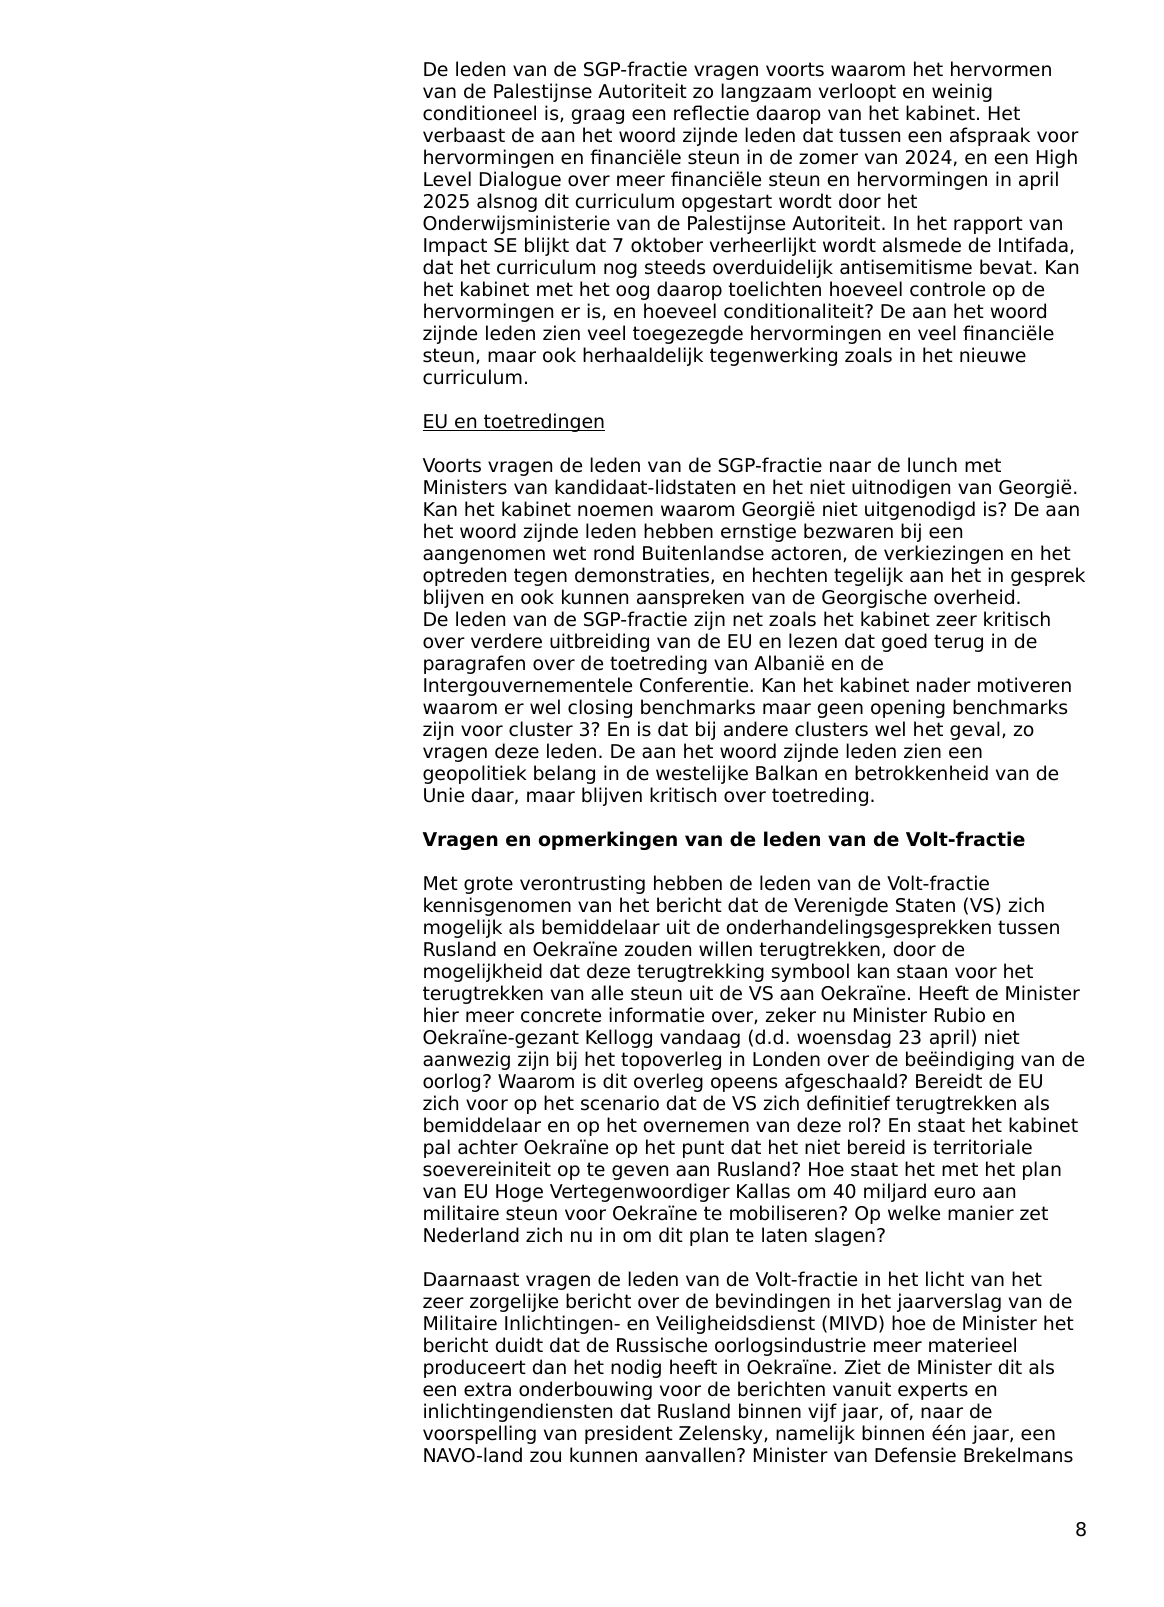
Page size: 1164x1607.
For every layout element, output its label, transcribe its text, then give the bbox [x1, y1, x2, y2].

subtitle EU en toetredingen [422, 411, 1087, 433]
text De leden van de SGP-fractie vragen voorts waarom het hervormen van de Palestijnse Autoriteit zo langzaam verloopt en weinig conditioneel is, graag een reflectie daarop van het kabinet. Het verbaast de aan het woord zijnde leden dat tussen een afspraak voor hervormingen en financiële steun in de zomer van 2024, en een High Level Dialogue over meer financiële steun en hervormingen in april 2025 alsnog dit curriculum opgestart wordt door het Onderwijsministerie van de Palestijnse Autoriteit. In het rapport van Impact SE blijkt dat 7 oktober verheerlijkt wordt alsmede de Intifada, dat het curriculum nog steeds overduidelijk antisemitisme bevat. Kan het kabinet met het oog daarop toelichten hoeveel controle op de hervormingen er is, en hoeveel conditionaliteit? De aan het woord zijnde leden zien veel toegezegde hervormingen en veel financiële steun, maar ook herhaaldelijk tegenwerking zoals in het nieuwe curriculum. [422, 59, 1087, 389]
subtitle Vragen en opmerkingen van de leden van de Volt-fractie [422, 829, 1087, 851]
text Daarnaast vragen de leden van de Volt-fractie in het licht van het zeer zorgelijke bericht over de bevindingen in het jaarverslag van de Militaire Inlichtingen- en Veiligheidsdienst (MIVD) hoe de Minister het bericht duidt dat de Russische oorlogsindustrie meer materieel produceert dan het nodig heeft in Oekraïne. Ziet de Minister dit als een extra onderbouwing voor de berichten vanuit experts en inlichtingendiensten dat Rusland binnen vijf jaar, of, naar de voorspelling van president Zelensky, namelijk binnen één jaar, een NAVO-land zou kunnen aanvallen? Minister van Defensie Brekelmans [422, 1269, 1087, 1467]
text Voorts vragen de leden van de SGP-fractie naar de lunch met Ministers van kandidaat-lidstaten en het niet uitnodigen van Georgië. Kan het kabinet noemen waarom Georgië niet uitgenodigd is? De aan het woord zijnde leden hebben ernstige bezwaren bij een aangenomen wet rond Buitenlandse actoren, de verkiezingen en het optreden tegen demonstraties, en hechten tegelijk aan het in gesprek blijven en ook kunnen aanspreken van de Georgische overheid. [422, 455, 1087, 609]
text Met grote verontrusting hebben de leden van de Volt-fractie kennisgenomen van het bericht dat de Verenigde Staten (VS) zich mogelijk als bemiddelaar uit de onderhandelingsgesprekken tussen Rusland en Oekraïne zouden willen terugtrekken, door de mogelijkheid dat deze terugtrekking symbool kan staan voor het terugtrekken van alle steun uit de VS aan Oekraïne. Heeft de Minister hier meer concrete informatie over, zeker nu Minister Rubio en Oekraïne-gezant Kellogg vandaag (d.d. woensdag 23 april) niet aanwezig zijn bij het topoverleg in Londen over de beëindiging van de oorlog? Waarom is dit overleg opeens afgeschaald? Bereidt de EU zich voor op het scenario dat de VS zich definitief terugtrekken als bemiddelaar en op het overnemen van deze rol? En staat het kabinet pal achter Oekraïne op het punt dat het niet bereid is territoriale soevereiniteit op te geven aan Rusland? Hoe staat het met het plan van EU Hoge Vertegenwoordiger Kallas om 40 miljard euro aan militaire steun voor Oekraïne te mobiliseren? Op welke manier zet Nederland zich nu in om dit plan te laten slagen? [422, 873, 1087, 1247]
text De leden van de SGP-fractie zijn net zoals het kabinet zeer kritisch over verdere uitbreiding van de EU en lezen dat goed terug in de paragrafen over de toetreding van Albanië en de Intergouvernementele Conferentie. Kan het kabinet nader motiveren waarom er wel closing benchmarks maar geen opening benchmarks zijn voor cluster 3? En is dat bij andere clusters wel het geval, zo vragen deze leden. De aan het woord zijnde leden zien een geopolitiek belang in de westelijke Balkan en betrokkenheid van de Unie daar, maar blijven kritisch over toetreding. [422, 609, 1087, 807]
